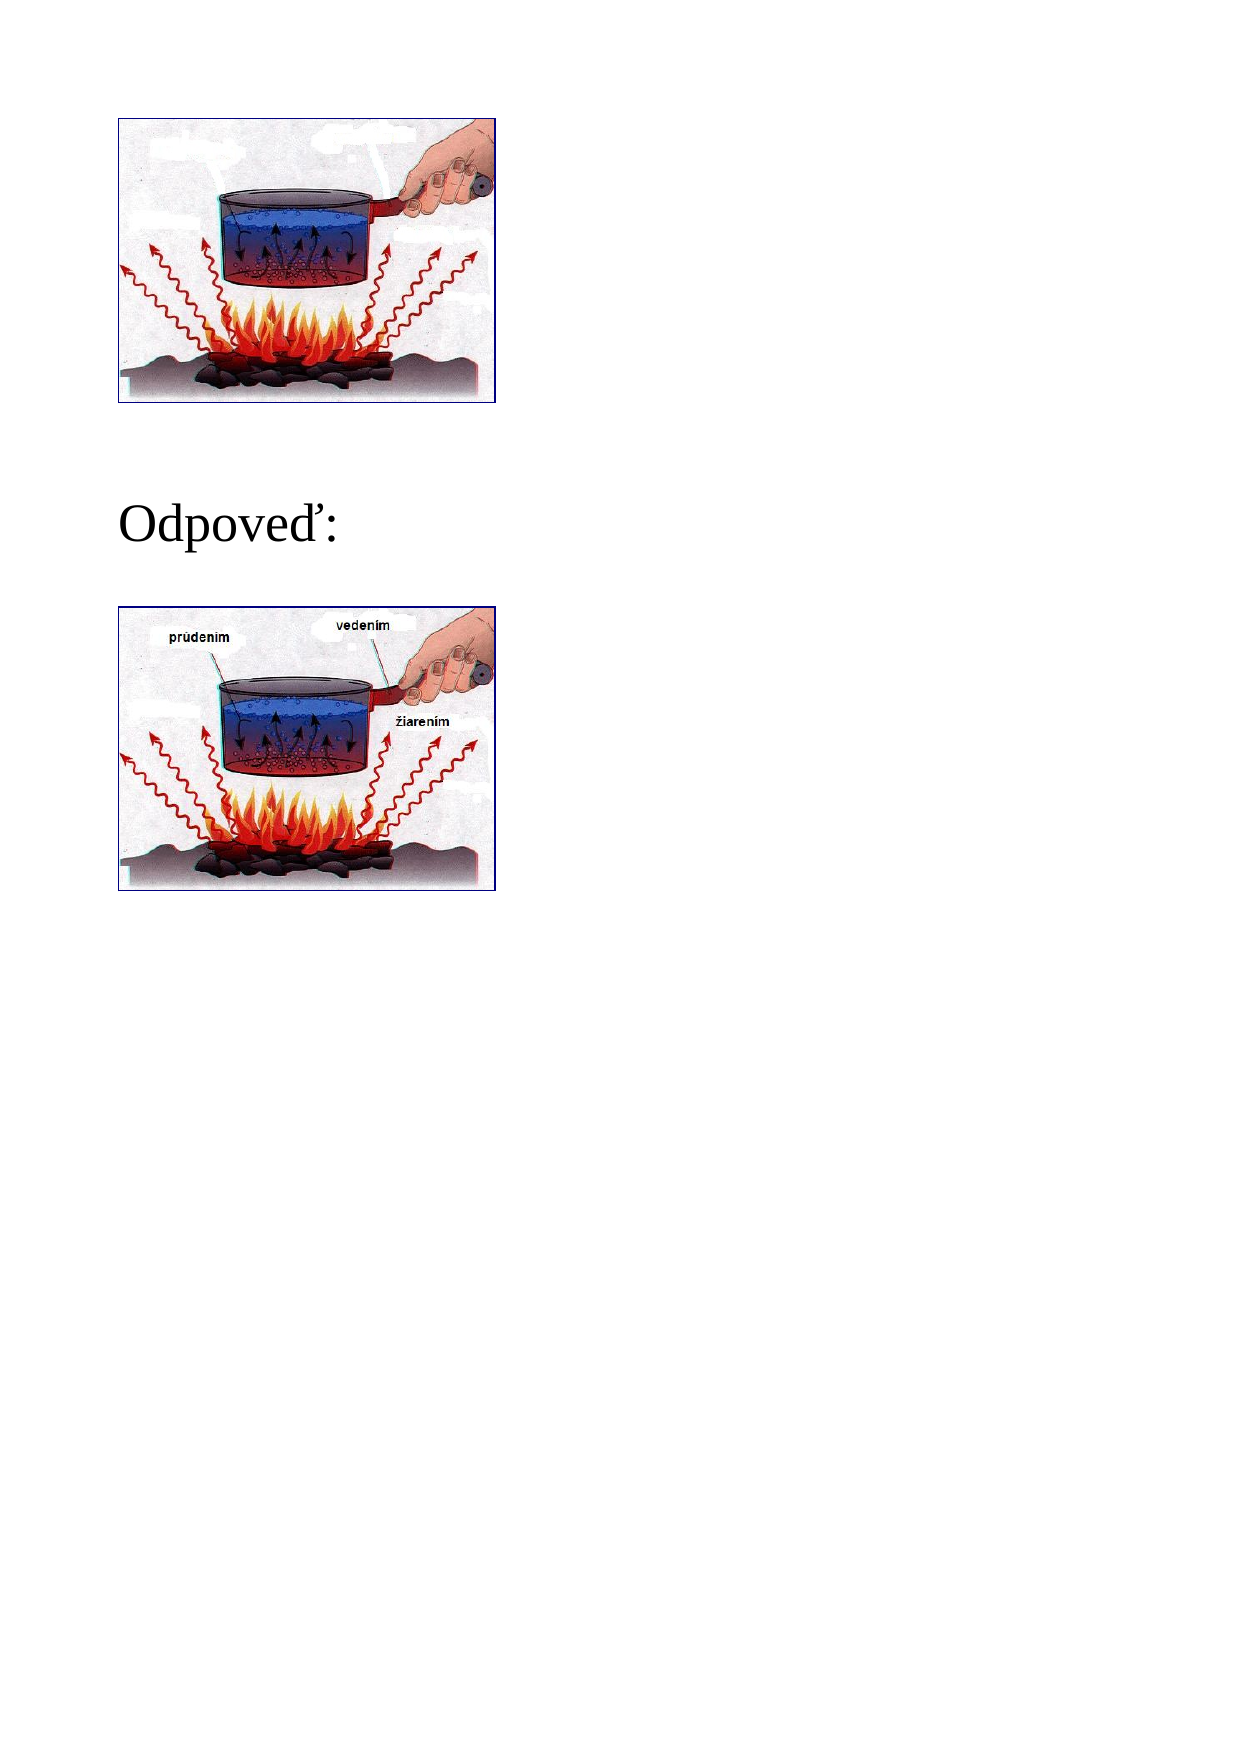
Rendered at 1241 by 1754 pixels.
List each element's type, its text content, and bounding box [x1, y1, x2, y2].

picture [119, 608, 494, 890]
picture [119, 119, 494, 402]
text Odpoveď: [118, 490, 1122, 553]
